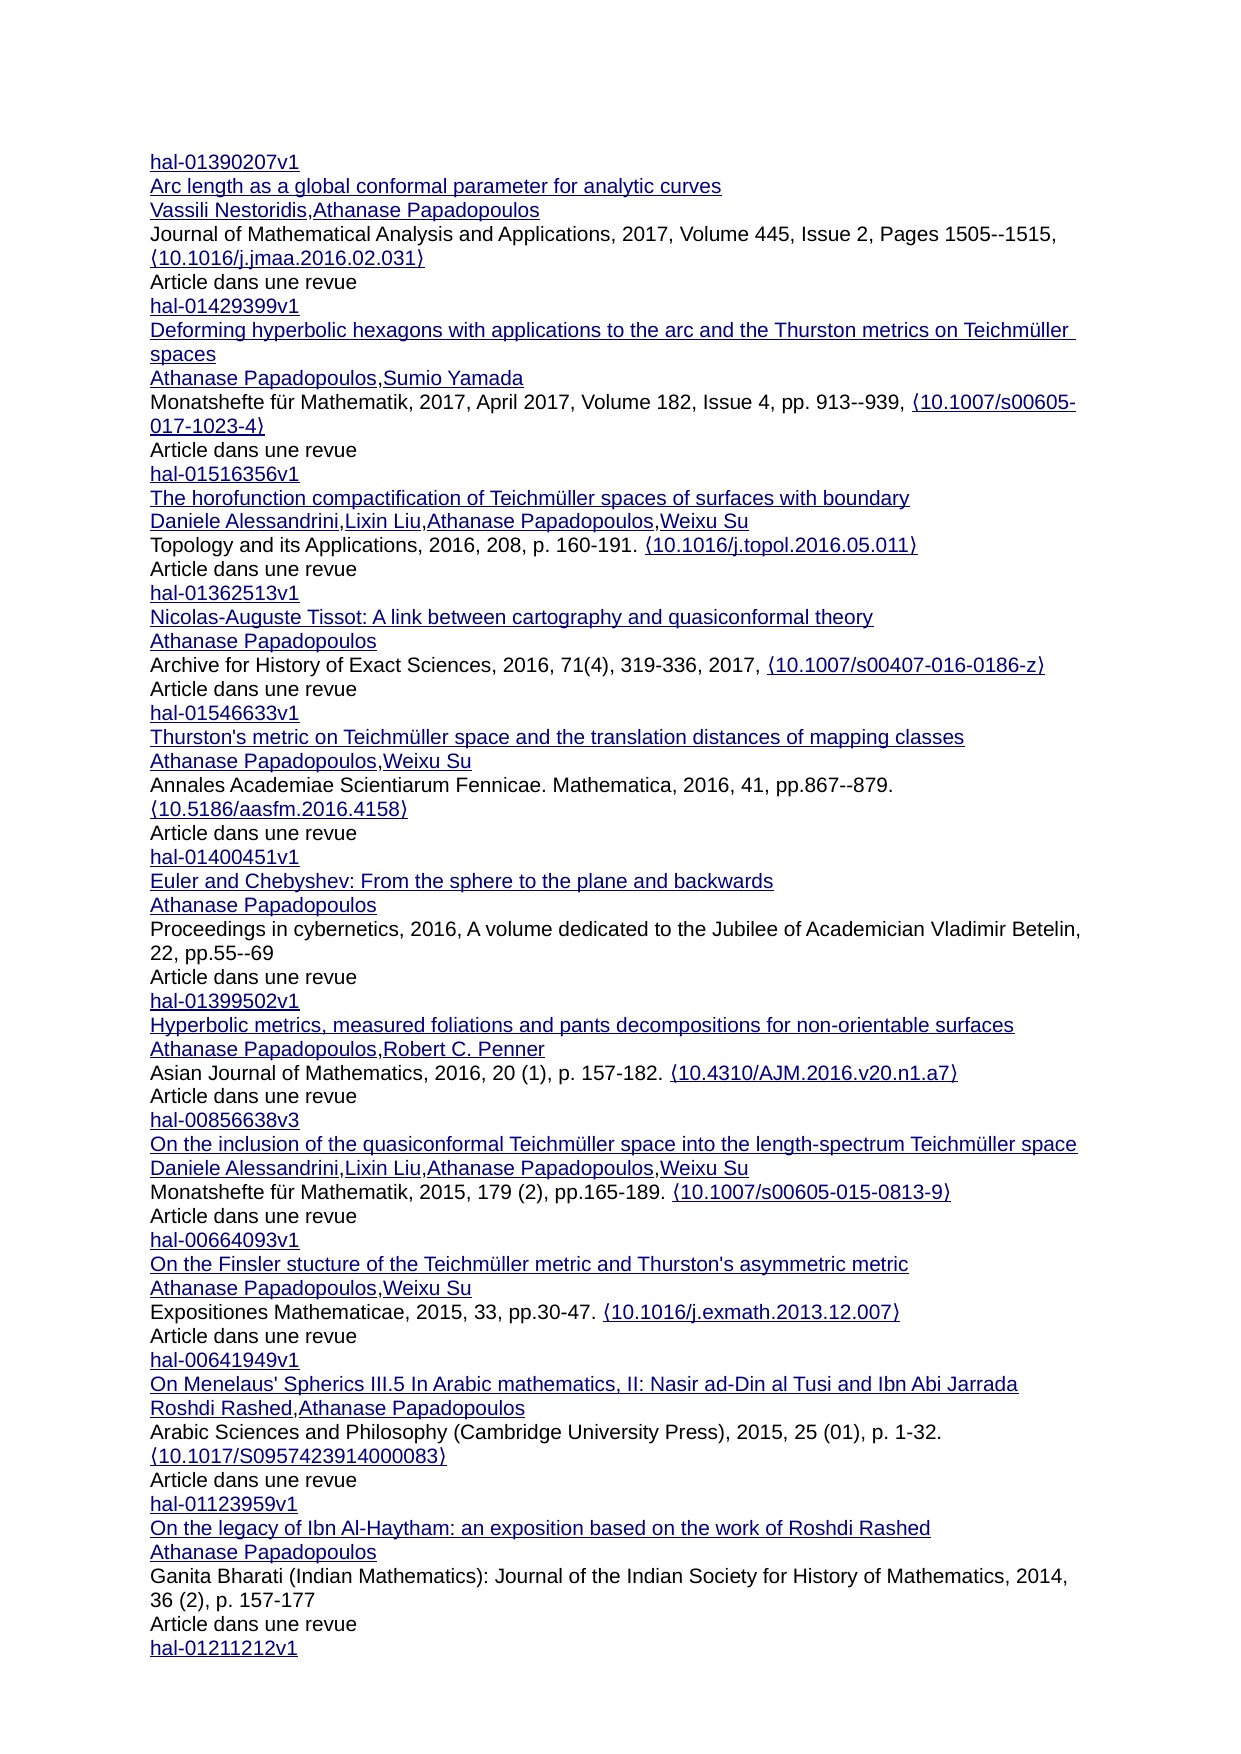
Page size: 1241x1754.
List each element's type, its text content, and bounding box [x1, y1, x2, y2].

table_cell Deforming hyperbolic hexagons with applications to the arc and the Thurston metrics on Teichmüller spaces Athanase Papadopoulos,Sumio Yamada Monatshefte für Mathematik, 2017, April 2017, Volume 182, Issue 4, pp. 913--939, ⟨10.1007/s00605-017-1023-4⟩ Article dans une revue hal-01516356v1 [150, 318, 1090, 485]
table_cell On Menelaus' Spherics III.5 In Arabic mathematics, II: Nasir ad-Din al Tusi and Ibn Abi Jarrada Roshdi Rashed,Athanase Papadopoulos Arabic Sciences and Philosophy (Cambridge University Press), 2015, 25 (01), p. 1-32. ⟨10.1017/S0957423914000083⟩ Article dans une revue hal-01123959v1 [150, 1372, 1090, 1516]
table_cell hal-01390207v1 [150, 150, 1090, 174]
table_cell On the Finsler stucture of the Teichmüller metric and Thurston's asymmetric metric Athanase Papadopoulos,Weixu Su Expositiones Mathematicae, 2015, 33, pp.30-47. ⟨10.1016/j.exmath.2013.12.007⟩ Article dans une revue hal-00641949v1 [150, 1252, 1090, 1372]
table_cell The horofunction compactification of Teichmüller spaces of surfaces with boundary Daniele Alessandrini,Lixin Liu,Athanase Papadopoulos,Weixu Su Topology and its Applications, 2016, 208, p. 160-191. ⟨10.1016/j.topol.2016.05.011⟩ Article dans une revue hal-01362513v1 [150, 485, 1090, 605]
table_cell On the legacy of Ibn Al-Haytham: an exposition based on the work of Roshdi Rashed Athanase Papadopoulos Ganita Bharati (Indian Mathematics): Journal of the Indian Society for History of Mathematics, 2014, 36 (2), p. 157-177 Article dans une revue hal-01211212v1 [150, 1516, 1090, 1659]
table_cell Arc length as a global conformal parameter for analytic curves Vassili Nestoridis,Athanase Papadopoulos Journal of Mathematical Analysis and Applications, 2017, Volume 445, Issue 2, Pages 1505--1515, ⟨10.1016/j.jmaa.2016.02.031⟩ Article dans une revue hal-01429399v1 [150, 174, 1090, 318]
table_cell Hyperbolic metrics, measured foliations and pants decompositions for non-orientable surfaces Athanase Papadopoulos,Robert C. Penner Asian Journal of Mathematics, 2016, 20 (1), p. 157-182. ⟨10.4310/AJM.2016.v20.n1.a7⟩ Article dans une revue hal-00856638v3 [150, 1013, 1090, 1132]
table_cell Euler and Chebyshev: From the sphere to the plane and backwards Athanase Papadopoulos Proceedings in cybernetics, 2016, A volume dedicated to the Jubilee of Academician Vladimir Betelin, 22, pp.55--69 Article dans une revue hal-01399502v1 [150, 869, 1090, 1012]
table_cell Nicolas-Auguste Tissot: A link between cartography and quasiconformal theory Athanase Papadopoulos Archive for History of Exact Sciences, 2016, 71(4), 319-336, 2017, ⟨10.1007/s00407-016-0186-z⟩ Article dans une revue hal-01546633v1 [150, 605, 1090, 725]
table_cell On the inclusion of the quasiconformal Teichmüller space into the length-spectrum Teichmüller space Daniele Alessandrini,Lixin Liu,Athanase Papadopoulos,Weixu Su Monatshefte für Mathematik, 2015, 179 (2), pp.165-189. ⟨10.1007/s00605-015-0813-9⟩ Article dans une revue hal-00664093v1 [150, 1132, 1090, 1252]
table_cell Thurston's metric on Teichmüller space and the translation distances of mapping classes Athanase Papadopoulos,Weixu Su Annales Academiae Scientiarum Fennicae. Mathematica, 2016, 41, pp.867--879. ⟨10.5186/aasfm.2016.4158⟩ Article dans une revue hal-01400451v1 [150, 725, 1090, 869]
